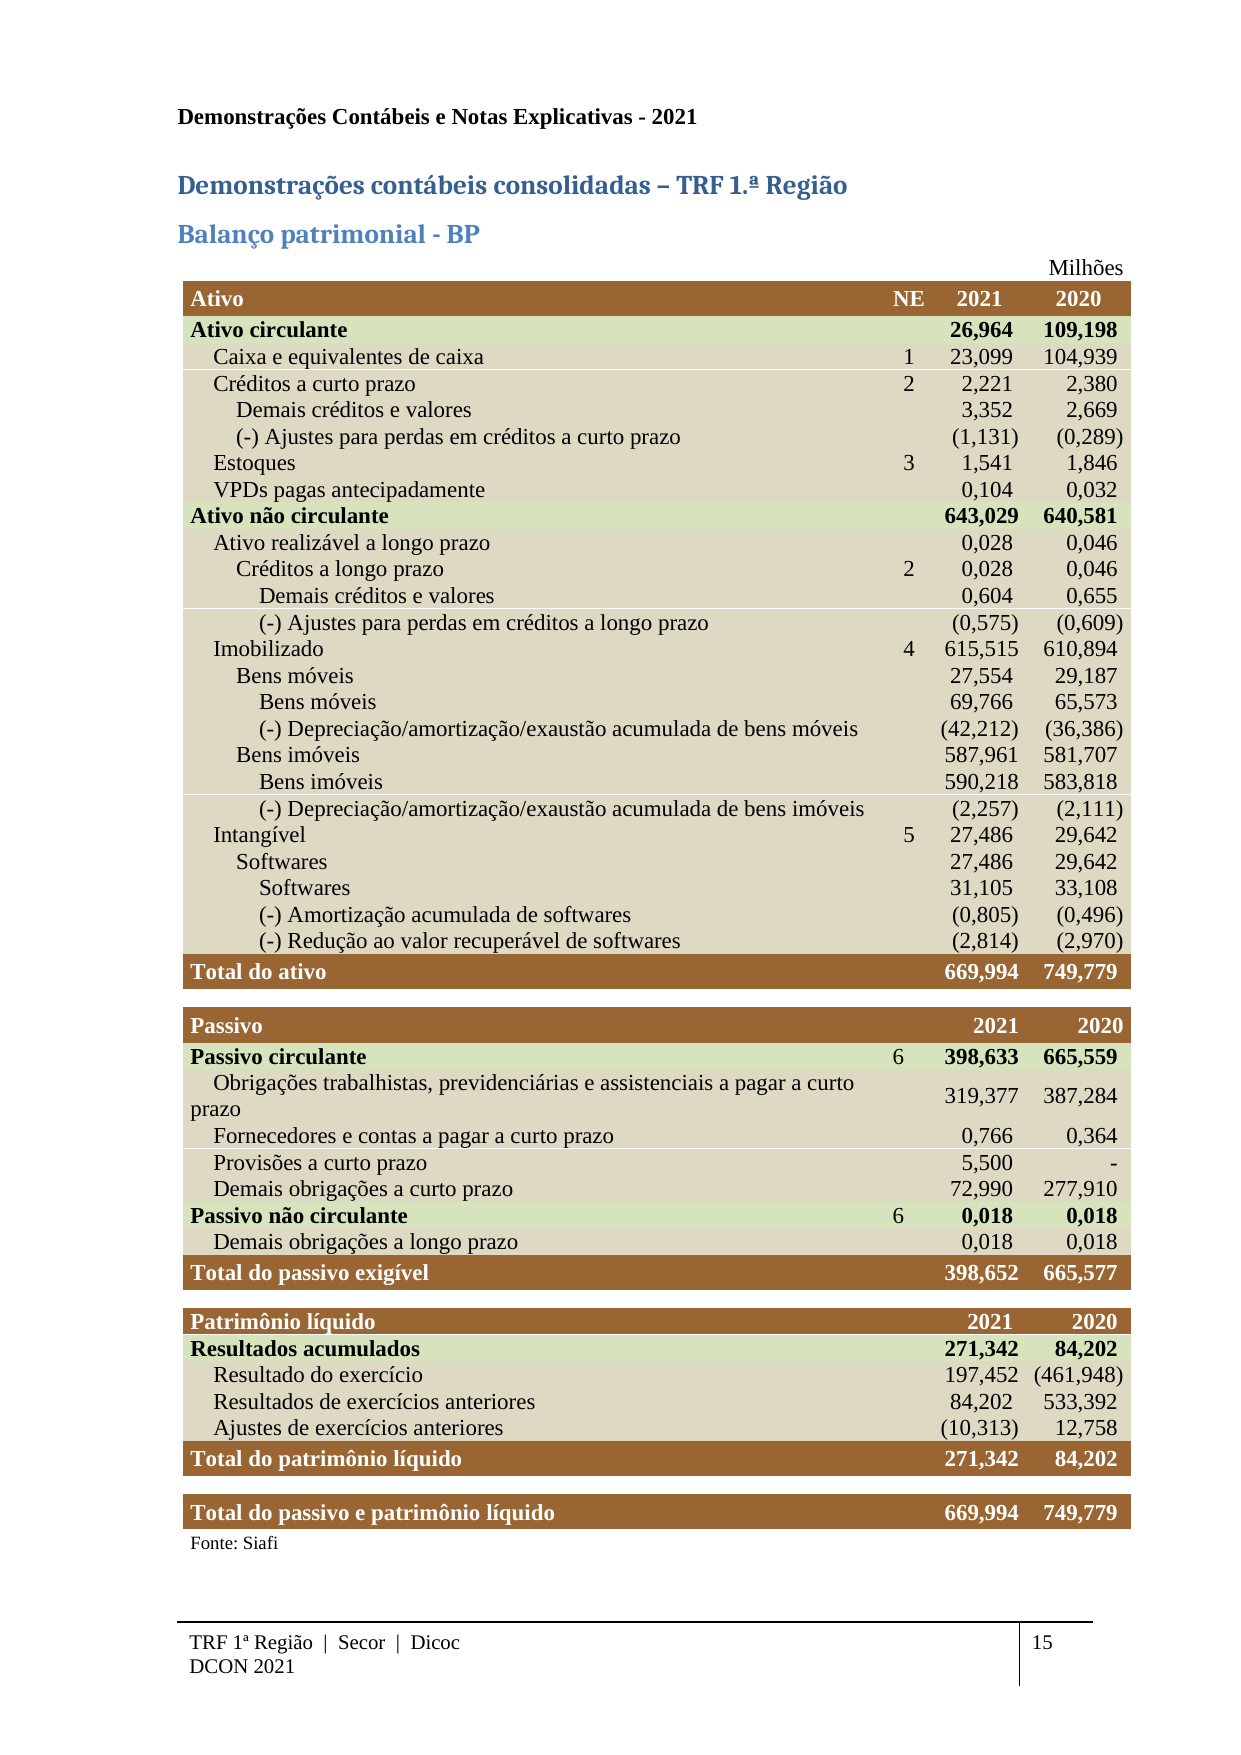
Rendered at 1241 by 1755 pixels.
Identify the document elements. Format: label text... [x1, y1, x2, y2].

table_cell (461,948) [1026, 1361, 1131, 1388]
table_cell 109,198 [1026, 316, 1131, 343]
table_cell Softwares [183, 848, 885, 874]
table_cell 587,961 [933, 741, 1026, 768]
table_cell 749,779 [1026, 1494, 1131, 1529]
table_cell Demais obrigações a longo prazo [183, 1228, 885, 1255]
table_cell 69,766 [933, 688, 1026, 715]
table_cell [933, 1290, 1026, 1308]
table_cell [885, 529, 933, 555]
table_cell 0,018 [933, 1202, 1026, 1228]
table_cell 2 [885, 370, 933, 396]
table_cell 5,500 [933, 1149, 1026, 1175]
table_cell (-) Redução ao valor recuperável de softwares [183, 927, 885, 954]
table_cell Resultados de exercícios anteriores [183, 1388, 885, 1414]
table_cell [885, 1228, 933, 1255]
table_cell 271,342 [933, 1441, 1026, 1476]
table_cell Imobilizado [183, 635, 885, 662]
table_cell [1026, 989, 1131, 1007]
table_cell 0,655 [1026, 582, 1131, 608]
table_cell Bens móveis [183, 662, 885, 688]
table_cell Ativo não circulante [183, 502, 885, 529]
table_cell (0,575) [933, 609, 1026, 635]
table_cell [885, 1361, 933, 1388]
table_cell 590,218 [933, 768, 1026, 794]
table_cell Resultado do exercício [183, 1361, 885, 1388]
table_cell 27,486 [933, 848, 1026, 874]
table_cell [885, 715, 933, 741]
table_cell - [1026, 1149, 1131, 1175]
table_cell [885, 1290, 933, 1308]
table_cell [885, 609, 933, 635]
table_cell (1,131) [933, 423, 1026, 449]
table_cell 2020 [1026, 281, 1131, 316]
table_cell [885, 989, 933, 1007]
table_cell 27,486 [933, 821, 1026, 848]
table_cell [885, 795, 933, 821]
table_cell Ativo circulante [183, 316, 885, 343]
table_cell (0,496) [1026, 901, 1131, 927]
table_cell 277,910 [1026, 1175, 1131, 1202]
table_cell 643,029 [933, 502, 1026, 529]
table_cell Ativo [183, 281, 885, 316]
table_cell [1026, 1290, 1131, 1308]
table_cell 398,652 [933, 1255, 1026, 1290]
table_cell Bens móveis [183, 688, 885, 715]
table_cell [885, 927, 933, 954]
table_cell Ajustes de exercícios anteriores [183, 1414, 885, 1441]
table_cell 6 [885, 1043, 933, 1069]
table_cell 0,604 [933, 582, 1026, 608]
table_cell 319,377 [933, 1069, 1026, 1122]
table_cell 640,581 [1026, 502, 1131, 529]
table_cell 23,099 [933, 343, 1026, 369]
table_header Milhões [183, 254, 1131, 281]
table_cell 0,018 [1026, 1202, 1131, 1228]
table_cell 6 [885, 1202, 933, 1228]
table_cell (42,212) [933, 715, 1026, 741]
table_cell [885, 688, 933, 715]
table_cell Estoques [183, 449, 885, 476]
table_cell 65,573 [1026, 688, 1131, 715]
table_cell [885, 476, 933, 502]
table_cell (36,386) [1026, 715, 1131, 741]
table_cell (0,289) [1026, 423, 1131, 449]
table_cell Softwares [183, 874, 885, 901]
table_cell 0,364 [1026, 1122, 1131, 1148]
table_cell 0,104 [933, 476, 1026, 502]
subtitle Balanço patrimonial - BP [177, 219, 1093, 250]
table_cell 5 [885, 821, 933, 848]
table_cell [1026, 1476, 1131, 1494]
table_cell 749,779 [1026, 954, 1131, 989]
table_cell 29,642 [1026, 848, 1131, 874]
table_cell (0,609) [1026, 609, 1131, 635]
table_cell 2021 [933, 281, 1026, 316]
table_cell 1,846 [1026, 449, 1131, 476]
table_cell 84,202 [933, 1388, 1026, 1414]
table_cell [885, 901, 933, 927]
table_cell [885, 1175, 933, 1202]
table_cell 2021 [933, 1308, 1026, 1334]
table_cell [885, 741, 933, 768]
table_cell Demais obrigações a curto prazo [183, 1175, 885, 1202]
table_cell Patrimônio líquido [183, 1308, 885, 1334]
table_cell Provisões a curto prazo [183, 1149, 885, 1175]
table_cell 2020 [1026, 1308, 1131, 1334]
table_cell VPDs pagas antecipadamente [183, 476, 885, 502]
table_cell 0,018 [1026, 1228, 1131, 1255]
table_cell 271,342 [933, 1335, 1026, 1361]
table_cell Demais créditos e valores [183, 582, 885, 608]
table_cell Demais créditos e valores [183, 396, 885, 423]
table_cell [885, 768, 933, 794]
table_cell [885, 396, 933, 423]
table_cell 1 [885, 343, 933, 369]
table_cell 583,818 [1026, 768, 1131, 794]
table_cell 0,032 [1026, 476, 1131, 502]
table_cell [885, 848, 933, 874]
table_cell 669,994 [933, 1494, 1026, 1529]
table_cell 615,515 [933, 635, 1026, 662]
table_cell (0,805) [933, 901, 1026, 927]
table_cell 84,202 [1026, 1335, 1131, 1361]
table_cell [885, 1308, 933, 1334]
table_cell 33,108 [1026, 874, 1131, 901]
table_cell 610,894 [1026, 635, 1131, 662]
table_cell Resultados acumulados [183, 1335, 885, 1361]
table_cell [885, 954, 933, 989]
table_cell Fonte: Siafi [183, 1530, 1131, 1556]
table_cell [885, 1255, 933, 1290]
table_cell [885, 316, 933, 343]
table_cell [183, 1290, 885, 1308]
table_cell 197,452 [933, 1361, 1026, 1388]
table_cell 2,380 [1026, 370, 1131, 396]
table_cell 27,554 [933, 662, 1026, 688]
table_cell 4 [885, 635, 933, 662]
table_cell 3,352 [933, 396, 1026, 423]
table_cell Créditos a longo prazo [183, 555, 885, 582]
table_cell 387,284 [1026, 1069, 1131, 1122]
table_cell [183, 989, 885, 1007]
table_cell 2020 [1026, 1007, 1131, 1043]
table_cell 26,964 [933, 316, 1026, 343]
table_cell 0,766 [933, 1122, 1026, 1148]
table_cell (-) Depreciação/amortização/exaustão acumulada de bens imóveis [183, 795, 885, 821]
table_cell Ativo realizável a longo prazo [183, 529, 885, 555]
table_cell 12,758 [1026, 1414, 1131, 1441]
table_cell 665,577 [1026, 1255, 1131, 1290]
table_cell 2,221 [933, 370, 1026, 396]
table_cell [933, 1476, 1026, 1494]
table_cell [933, 989, 1026, 1007]
table_cell 3 [885, 449, 933, 476]
table_cell 1,541 [933, 449, 1026, 476]
table_cell Obrigações trabalhistas, previdenciárias e assistenciais a pagar a curto prazo [183, 1069, 885, 1122]
table_cell 581,707 [1026, 741, 1131, 768]
table_cell Bens imóveis [183, 741, 885, 768]
table_cell (-) Amortização acumulada de softwares [183, 901, 885, 927]
table_cell [885, 1007, 933, 1043]
subtitle Demonstrações contábeis consolidadas – TRF 1.ª Região [177, 170, 1093, 202]
table_cell [885, 502, 933, 529]
table_cell 398,633 [933, 1043, 1026, 1069]
table_cell (-) Depreciação/amortização/exaustão acumulada de bens móveis [183, 715, 885, 741]
table_cell 665,559 [1026, 1043, 1131, 1069]
table_cell (-) Ajustes para perdas em créditos a longo prazo [183, 609, 885, 635]
table_cell 0,046 [1026, 555, 1131, 582]
table_cell 0,018 [933, 1228, 1026, 1255]
table_cell [885, 582, 933, 608]
table_cell 84,202 [1026, 1441, 1131, 1476]
table_cell Passivo [183, 1007, 885, 1043]
table_cell 29,642 [1026, 821, 1131, 848]
table_cell Créditos a curto prazo [183, 370, 885, 396]
table_cell NE [885, 281, 933, 316]
table_cell 0,046 [1026, 529, 1131, 555]
table_cell Total do patrimônio líquido [183, 1441, 885, 1476]
table_cell Passivo não circulante [183, 1202, 885, 1228]
table_cell (2,814) [933, 927, 1026, 954]
table_cell [885, 1494, 933, 1529]
table_cell Caixa e equivalentes de caixa [183, 343, 885, 369]
table_cell 0,028 [933, 529, 1026, 555]
table_cell [885, 1441, 933, 1476]
table_cell 533,392 [1026, 1388, 1131, 1414]
table_cell [885, 423, 933, 449]
table_cell [885, 1069, 933, 1122]
table_cell 104,939 [1026, 343, 1131, 369]
table_cell [885, 1149, 933, 1175]
table_cell [885, 874, 933, 901]
table_cell Intangível [183, 821, 885, 848]
table_cell [885, 1388, 933, 1414]
table_cell (2,257) [933, 795, 1026, 821]
table_cell 0,028 [933, 555, 1026, 582]
table_cell 29,187 [1026, 662, 1131, 688]
table_cell Passivo circulante [183, 1043, 885, 1069]
table_cell 2,669 [1026, 396, 1131, 423]
table_cell [885, 1335, 933, 1361]
table_cell 669,994 [933, 954, 1026, 989]
table_cell Total do passivo exigível [183, 1255, 885, 1290]
table_cell (2,111) [1026, 795, 1131, 821]
table_cell 72,990 [933, 1175, 1026, 1202]
table_cell (-) Ajustes para perdas em créditos a curto prazo [183, 423, 885, 449]
table_cell [183, 1476, 885, 1494]
table_cell Total do ativo [183, 954, 885, 989]
table_cell [885, 1414, 933, 1441]
table_cell (10,313) [933, 1414, 1026, 1441]
table_cell Total do passivo e patrimônio líquido [183, 1494, 885, 1529]
table_cell 31,105 [933, 874, 1026, 901]
table_cell (2,970) [1026, 927, 1131, 954]
table_cell 2021 [933, 1007, 1026, 1043]
table_cell [885, 1122, 933, 1148]
table_cell Bens imóveis [183, 768, 885, 794]
table_cell 2 [885, 555, 933, 582]
table_cell [885, 662, 933, 688]
table_cell Fornecedores e contas a pagar a curto prazo [183, 1122, 885, 1148]
table_cell [885, 1476, 933, 1494]
